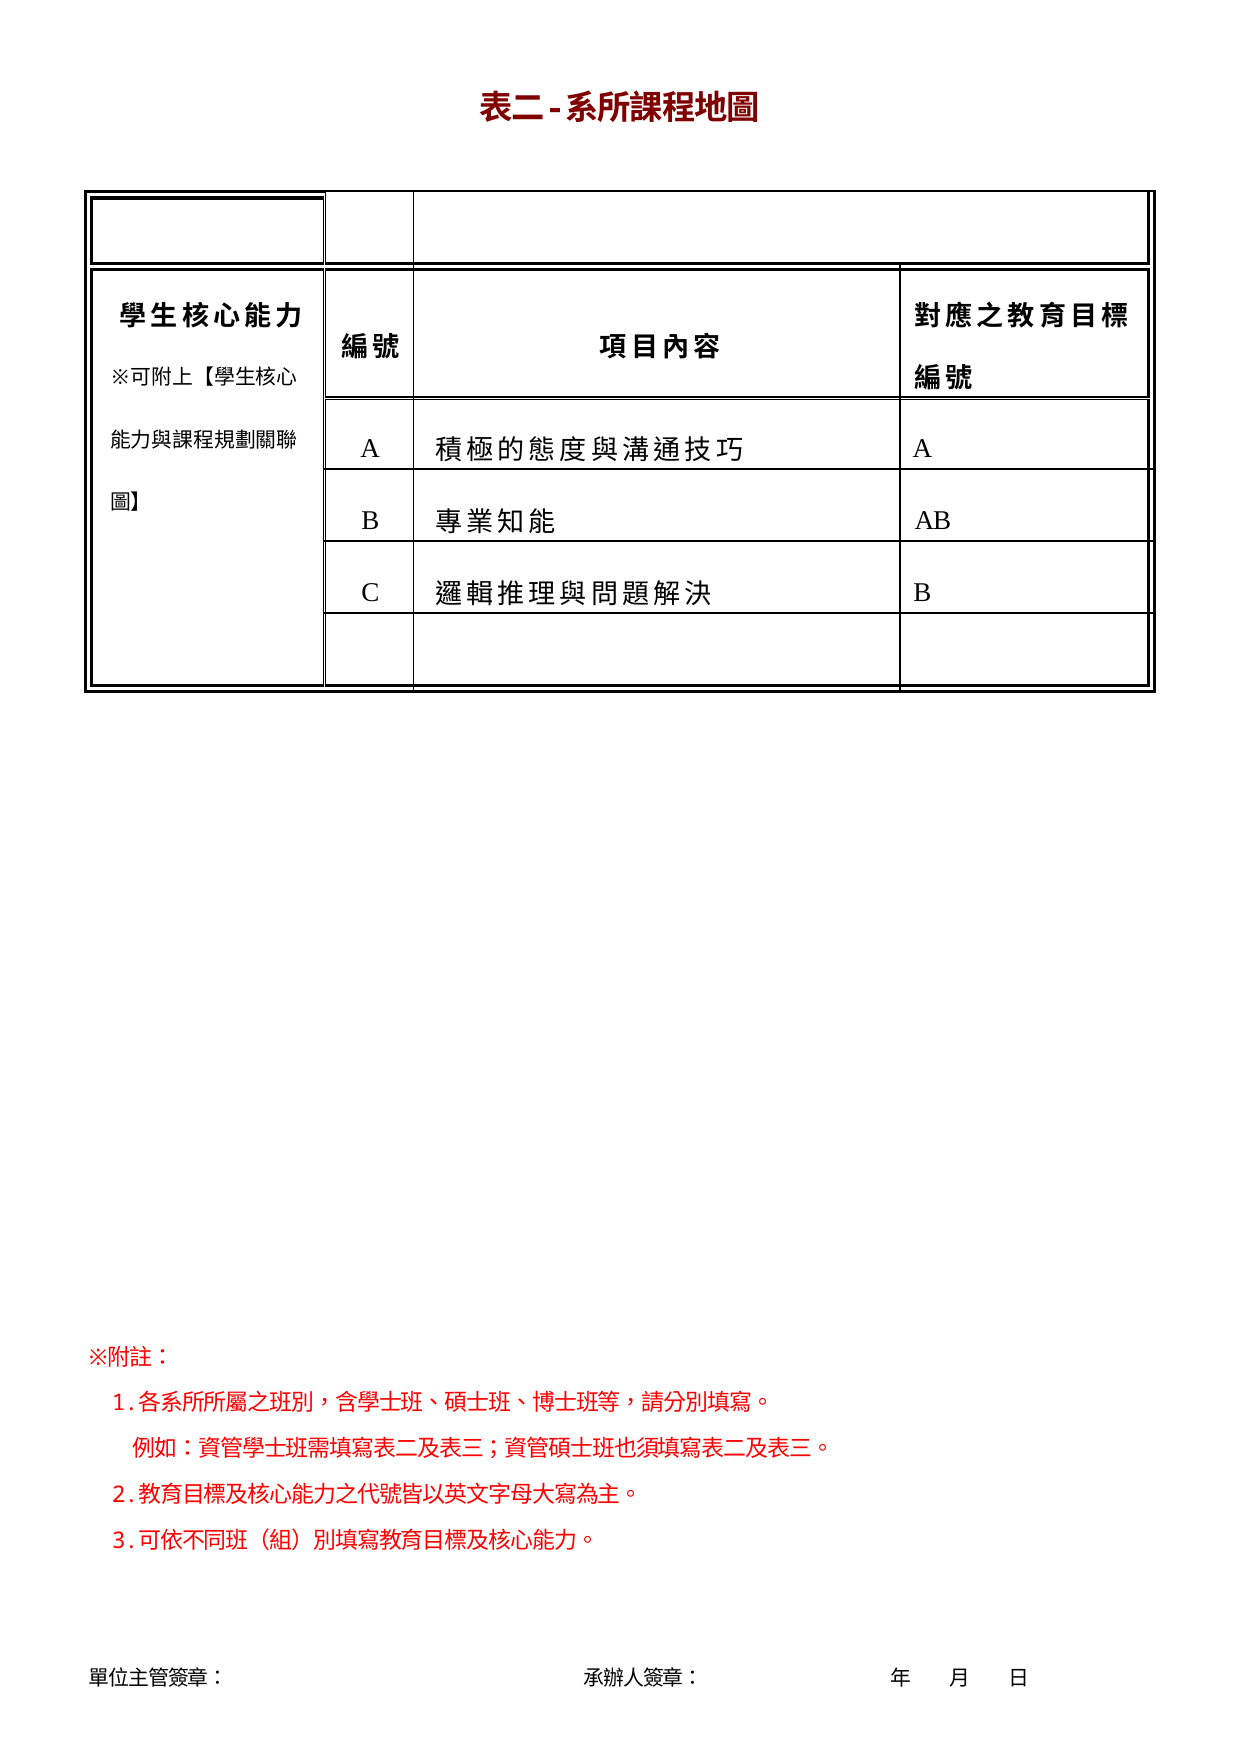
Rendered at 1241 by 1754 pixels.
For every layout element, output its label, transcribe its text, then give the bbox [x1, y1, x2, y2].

table_cell [326, 614, 413, 684]
table_cell [414, 192, 1147, 262]
table_cell 專業知能 [414, 470, 899, 540]
table_cell [901, 614, 1147, 684]
table_cell 積極的態度與溝通技巧 [414, 400, 899, 468]
table_cell [414, 614, 899, 684]
table_cell A [901, 400, 1147, 468]
table_cell 編號 [326, 271, 413, 396]
table_cell 對應之教育目標編號 [901, 262, 1152, 396]
table_cell A [326, 400, 413, 468]
table_cell B [901, 542, 1147, 612]
table_cell 學生核心能力 ※可附上【學生核心能力與課程規劃關聯圖】 [89, 262, 325, 684]
table_cell AB [901, 470, 1147, 540]
table_cell C [326, 542, 413, 612]
table_cell 邏輯推理與問題解決 [414, 542, 899, 612]
table_cell B [326, 470, 413, 540]
table_cell 項目內容 [414, 271, 899, 396]
table_cell [326, 192, 413, 262]
table_header [89, 193, 325, 262]
